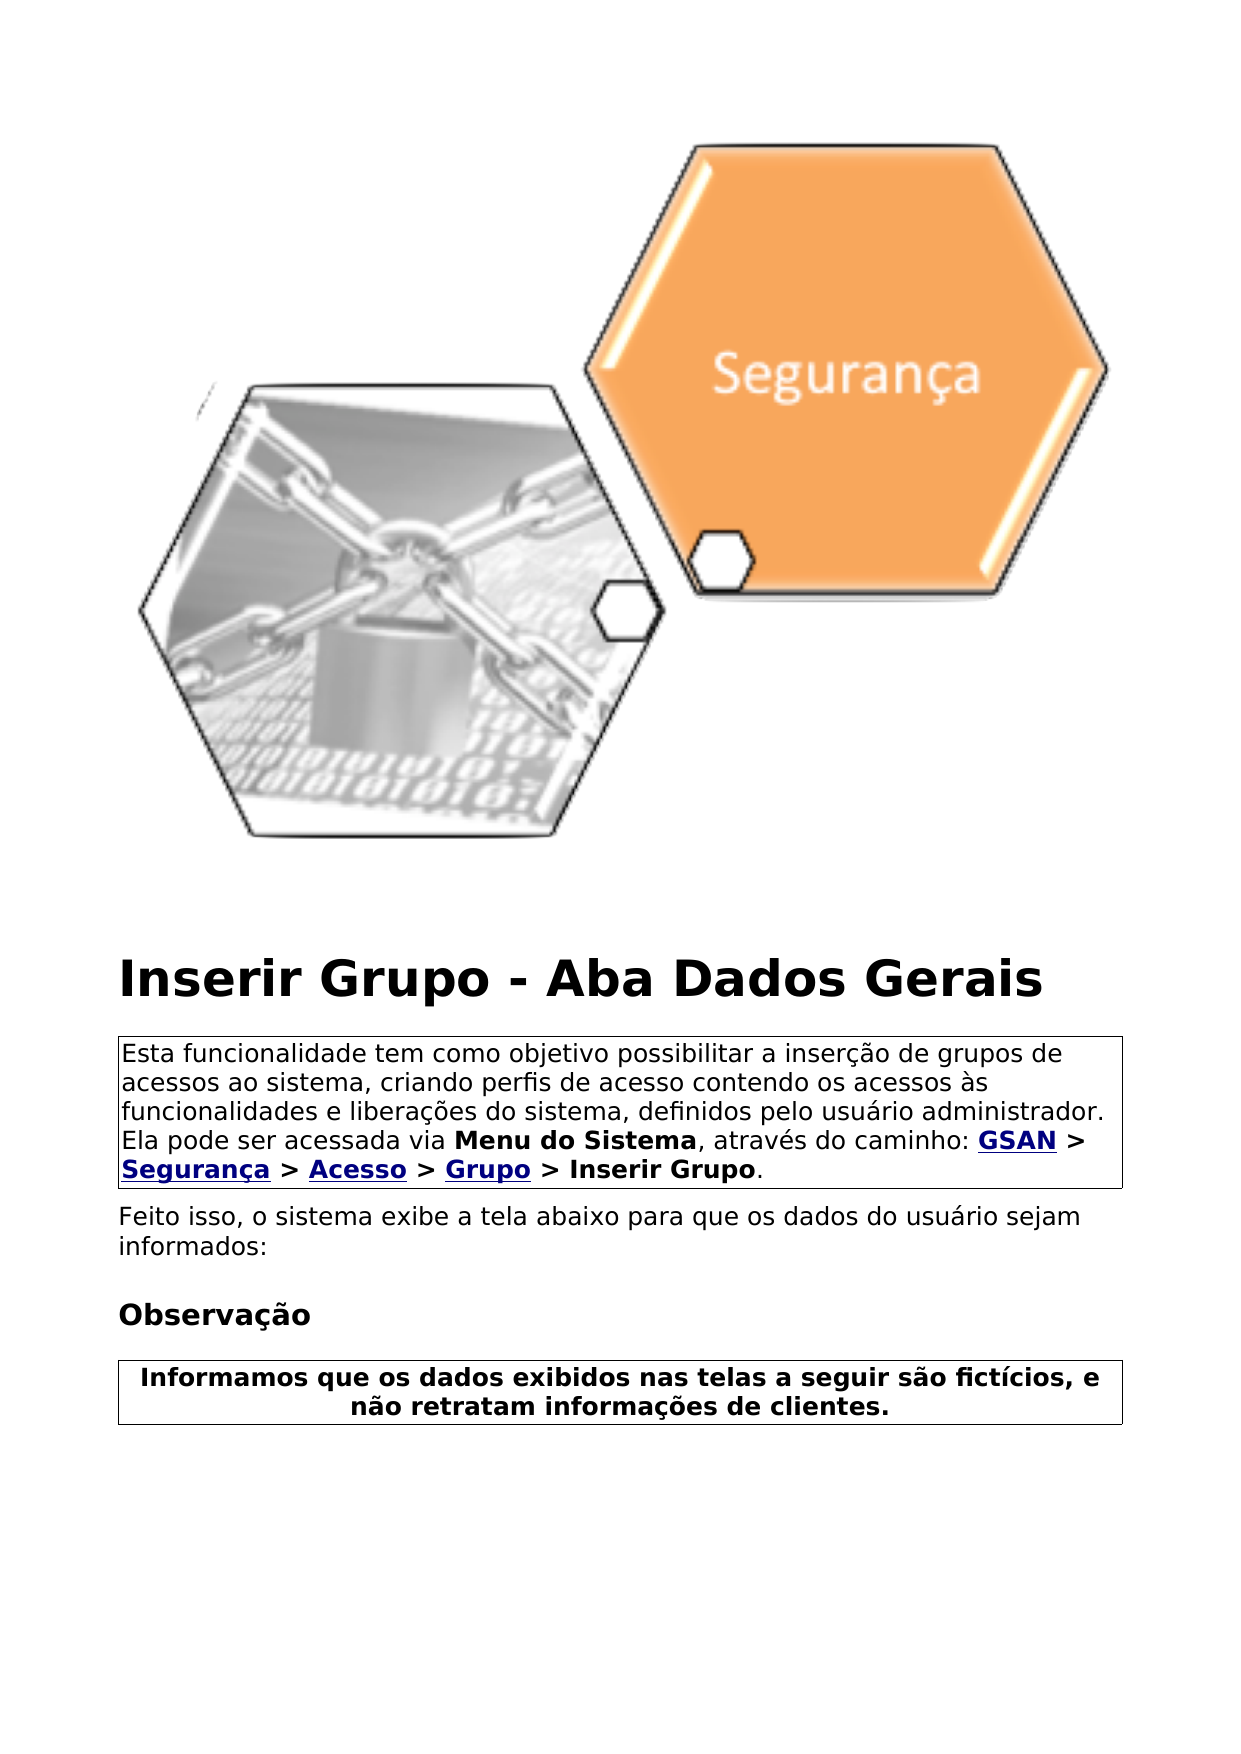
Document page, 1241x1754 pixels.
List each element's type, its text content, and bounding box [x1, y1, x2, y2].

table_header Esta funcionalidade tem como objetivo possibilitar a inserção de grupos de acessos ao sistema, criando perfis de acesso contendo os acessos às funcionalidades e liberações do sistema, definidos pelo usuário administrador. Ela pode ser acessada via Menu do Sistema, através do caminho: GSAN > Segurança > Acesso > Grupo > Inserir Grupo. [119, 1037, 1122, 1188]
subtitle Inserir Grupo - Aba Dados Gerais [118, 950, 1122, 1009]
subtitle Observação [118, 1298, 1122, 1332]
table_header Informamos que os dados exibidos nas telas a seguir são fictícios, e não retratam informações de clientes. [119, 1361, 1122, 1424]
text Feito isso, o sistema exibe a tela abaixo para que os dados do usuário sejam informados: [118, 1203, 1122, 1261]
picture [118, 118, 1123, 884]
